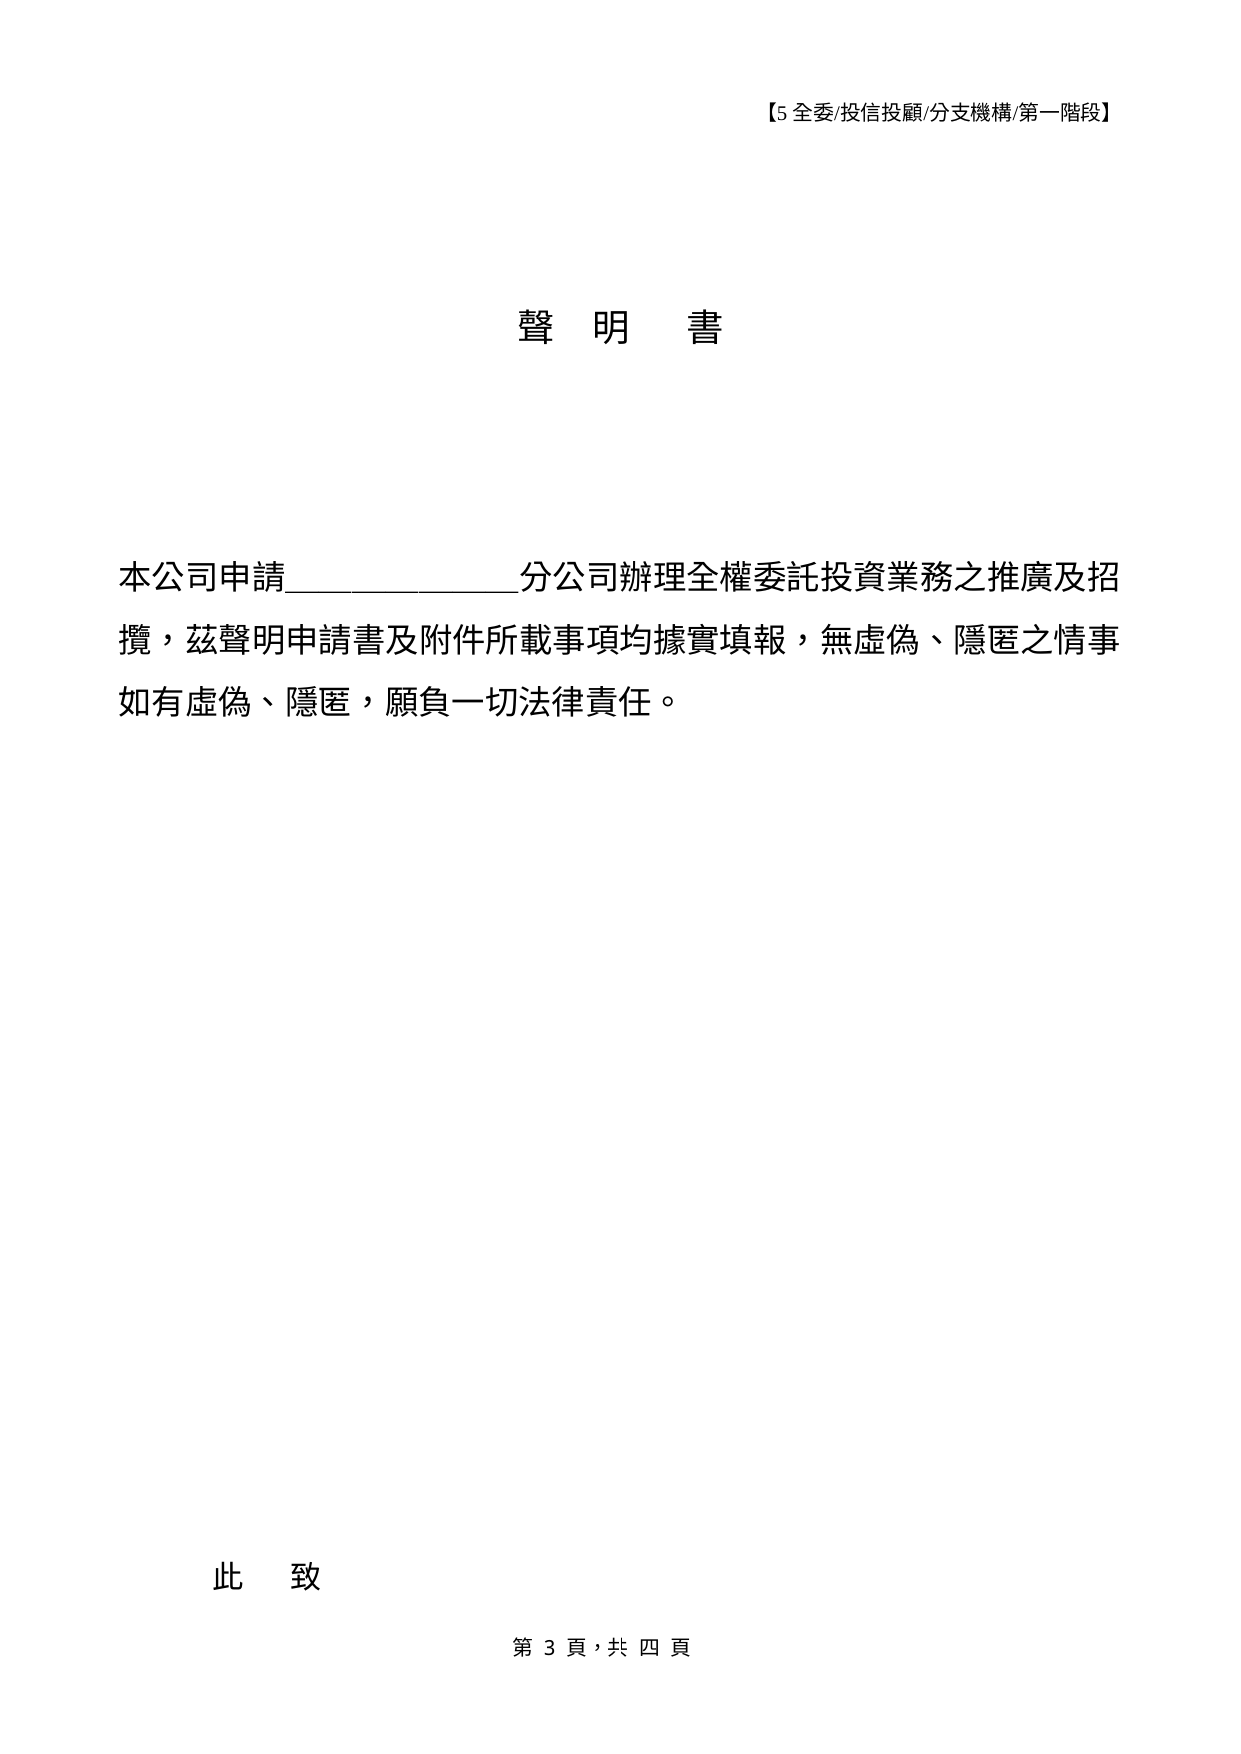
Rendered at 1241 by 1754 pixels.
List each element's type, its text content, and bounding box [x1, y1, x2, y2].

text 聲 明 書 [118, 283, 1122, 346]
text 此 致 [118, 1533, 1122, 1596]
text 本公司申請＿＿＿＿＿＿＿分公司辦理全權委託投資業務之推廣及招攬，茲聲明申請書及附件所載事項均據實填報，無虛偽、隱匿之情事。如有虛偽、隱匿，願負一切法律責任。 [118, 533, 1122, 721]
